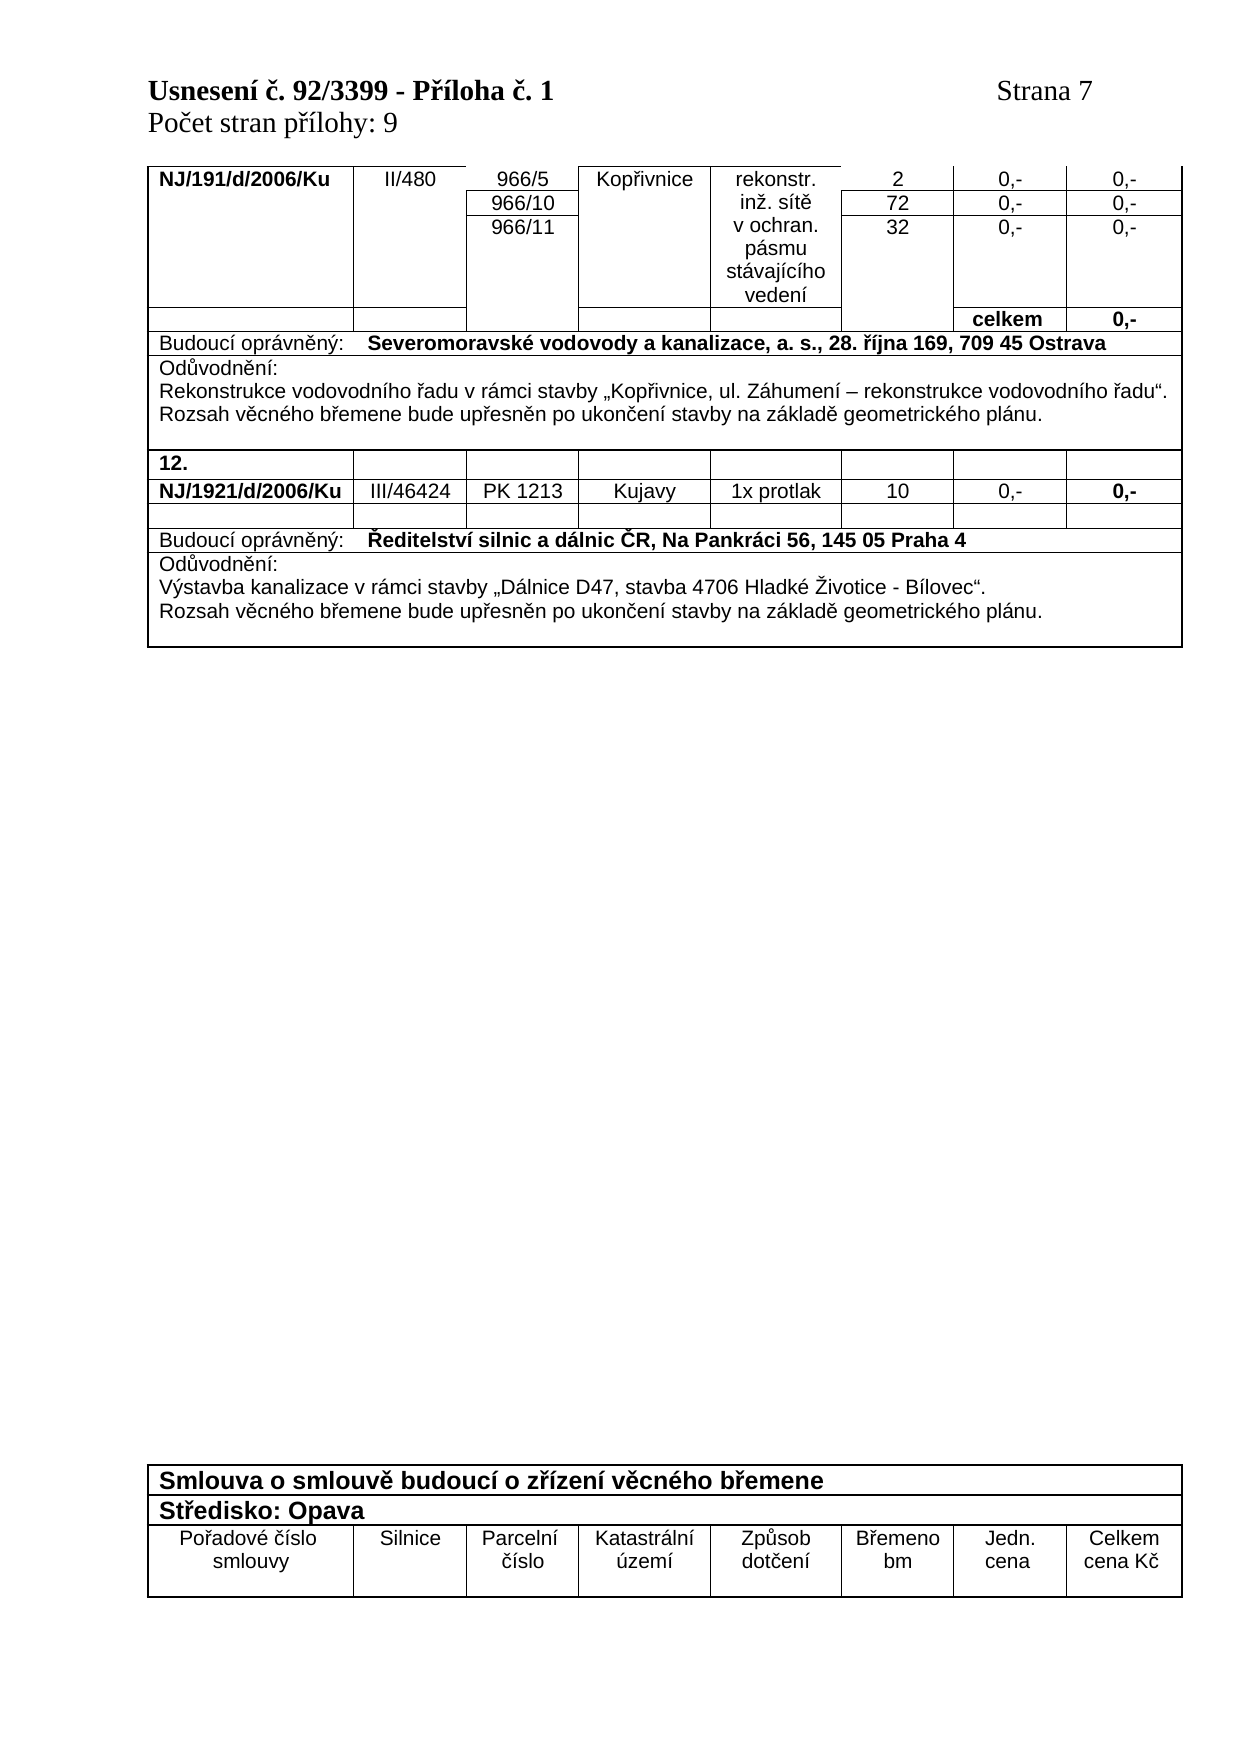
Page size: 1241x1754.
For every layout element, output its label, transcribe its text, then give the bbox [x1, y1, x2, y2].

table_cell Pořadové číslo smlouvy [149, 1526, 353, 1596]
table_cell [354, 308, 466, 331]
table_cell 72 [842, 191, 953, 215]
table_cell 1x protlak [711, 480, 841, 503]
table_header Smlouva o smlouvě budoucí o zřízení věcného břemene [149, 1466, 1181, 1494]
table_cell [579, 451, 710, 479]
table_cell [467, 451, 578, 479]
table_cell Odůvodnění: Výstavba kanalizace v rámci stavby „Dálnice D47, stavba 4706 Hladké Životice - Bílovec“. Rozsah věcného břemene bude upřesněn po ukončení stavby na základě geometrického plánu. [149, 553, 1181, 646]
table_header 0,- [954, 166, 1066, 190]
table_cell [842, 451, 953, 479]
table_header 0,- [1067, 166, 1181, 190]
table_cell [467, 504, 578, 527]
table_cell 0,- [1067, 191, 1181, 215]
table_cell Středisko: Opava [149, 1496, 1181, 1524]
table_cell Celkem cena Kč [1067, 1526, 1181, 1596]
table_cell 0,- [1067, 216, 1181, 307]
table_cell 0,- [954, 216, 1066, 307]
table_cell [149, 308, 353, 331]
table_cell 0,- [954, 191, 1066, 215]
table_cell 12. [149, 451, 353, 479]
table_cell celkem [954, 308, 1066, 331]
table_cell NJ/1921/d/2006/Ku [149, 480, 353, 503]
table_cell 0,- [1067, 308, 1181, 331]
table_cell [842, 307, 953, 331]
table_cell Budoucí oprávněný: Ředitelství silnic a dálnic ČR, Na Pankráci 56, 145 05 Praha 4 [149, 529, 1181, 552]
table_cell Způsob dotčení [711, 1526, 841, 1596]
table_cell Katastrální území [579, 1526, 710, 1596]
table_cell [711, 451, 841, 479]
table_cell Parcelní číslo [467, 1526, 578, 1596]
table_cell Odůvodnění: Rekonstrukce vodovodního řadu v rámci stavby „Kopřivnice, ul. Záhumení – rekonstrukce vodovodního řadu“. Rozsah věcného břemene bude upřesněn po ukončení stavby na základě geometrického plánu. [149, 356, 1181, 449]
table_cell [354, 451, 466, 479]
table_cell [579, 504, 710, 527]
table_cell 966/10 [467, 191, 578, 215]
table_cell rekonstr. inž. sítě v ochran. pásmu stávajícího vedení [711, 167, 841, 307]
table_cell 966/11 [467, 216, 578, 307]
table_cell [149, 504, 353, 527]
table_cell [842, 504, 953, 527]
table_cell [467, 307, 578, 331]
table_cell Kujavy [579, 480, 710, 503]
table_cell Budoucí oprávněný: Severomoravské vodovody a kanalizace, a. s., 28. října 169, 709 45 Ostrava [149, 332, 1181, 355]
table_cell [711, 504, 841, 527]
table_cell PK 1213 [467, 480, 578, 503]
table_cell Břemeno bm [842, 1526, 953, 1596]
table_cell Kopřivnice [579, 167, 710, 307]
table_cell [711, 308, 841, 331]
table_cell 0,- [1067, 480, 1181, 503]
table_cell 0,- [954, 480, 1066, 503]
table_header 966/5 [466, 166, 578, 190]
table_cell [354, 504, 466, 527]
table_header 2 [841, 166, 953, 190]
table_cell Jedn. cena [954, 1526, 1066, 1596]
table_cell III/46424 [354, 480, 466, 503]
table_cell [954, 451, 1066, 479]
table_cell [1067, 451, 1181, 479]
table_cell [1067, 504, 1181, 527]
table_cell 10 [842, 480, 953, 503]
table_cell II/480 [354, 167, 466, 307]
table_cell NJ/191/d/2006/Ku [149, 167, 353, 307]
table_cell [954, 504, 1066, 527]
table_cell Silnice [354, 1526, 466, 1596]
table_cell [579, 308, 710, 331]
table_cell 32 [842, 216, 953, 307]
